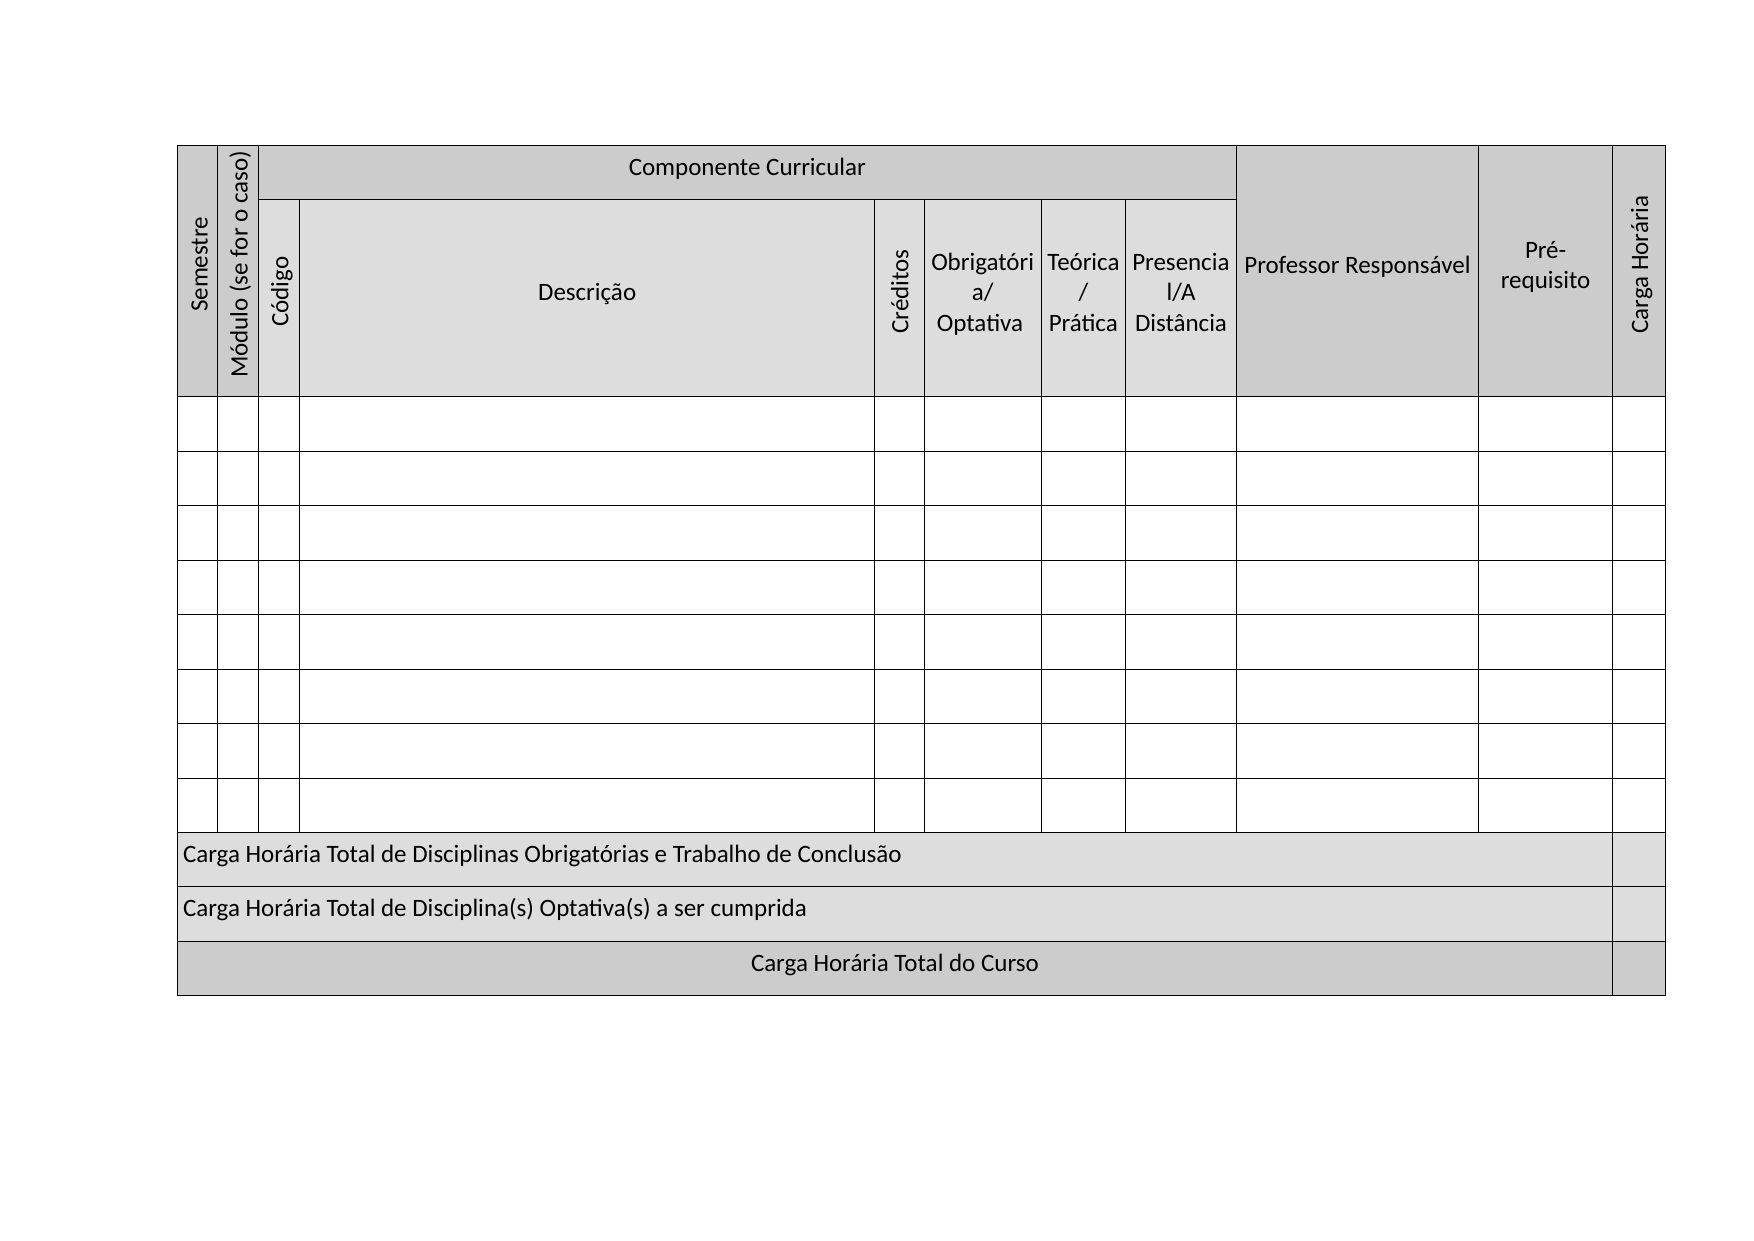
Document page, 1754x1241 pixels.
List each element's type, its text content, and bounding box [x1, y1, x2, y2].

table_cell [1126, 397, 1236, 451]
table_cell [1126, 506, 1236, 559]
table_cell [925, 724, 1041, 777]
table_cell [1042, 397, 1125, 451]
table_cell [259, 724, 299, 777]
table_cell [300, 397, 874, 451]
table_cell [178, 397, 217, 451]
table_cell [1042, 724, 1125, 777]
table_cell [218, 561, 258, 614]
table_cell [218, 615, 258, 668]
table_cell Código [259, 200, 299, 396]
table_cell Carga Horária Total do Curso [178, 942, 1612, 995]
table_header Módulo (se for o caso) [218, 146, 258, 396]
table_cell [1237, 670, 1478, 723]
table_cell [875, 670, 924, 723]
table_cell [178, 452, 217, 505]
table_cell [1613, 887, 1665, 941]
table_cell [1479, 670, 1612, 723]
table_cell Créditos [875, 200, 924, 396]
table_cell [218, 670, 258, 723]
table_cell [925, 670, 1041, 723]
table_cell [925, 561, 1041, 614]
table_cell [259, 561, 299, 614]
table_cell [925, 506, 1041, 559]
table_cell [300, 779, 874, 832]
table_cell [1613, 452, 1665, 505]
table_cell [259, 452, 299, 505]
table_cell [218, 397, 258, 451]
table_header Carga Horária [1613, 146, 1665, 396]
table_cell [1613, 724, 1665, 777]
table_cell [300, 724, 874, 777]
table_cell [875, 615, 924, 668]
table_header Semestre [178, 146, 217, 396]
table_cell [1042, 452, 1125, 505]
table_cell [218, 452, 258, 505]
table_cell [1479, 615, 1612, 668]
table_cell [259, 615, 299, 668]
table_cell [1613, 397, 1665, 451]
table_cell [925, 397, 1041, 451]
table_cell [875, 561, 924, 614]
table_cell Carga Horária Total de Disciplinas Obrigatórias e Trabalho de Conclusão [178, 833, 1612, 886]
table_cell [259, 670, 299, 723]
table_cell [1126, 561, 1236, 614]
table_cell [1237, 615, 1478, 668]
table_cell [1237, 561, 1478, 614]
table_cell [1613, 833, 1665, 886]
table_cell [1613, 670, 1665, 723]
table_cell [1479, 506, 1612, 559]
table_cell [1042, 670, 1125, 723]
table_cell [1126, 670, 1236, 723]
table_cell [1237, 506, 1478, 559]
table_cell [1237, 452, 1478, 505]
table_cell [178, 670, 217, 723]
table_cell Descrição [300, 200, 874, 396]
table_cell [1613, 779, 1665, 832]
table_cell [875, 506, 924, 559]
table_cell [178, 506, 217, 559]
table_cell Obrigatória/Optativa [925, 200, 1041, 396]
table_cell [218, 724, 258, 777]
table_cell [300, 561, 874, 614]
table_cell [1042, 561, 1125, 614]
table_cell [218, 506, 258, 559]
table_cell [178, 561, 217, 614]
table_cell [1613, 942, 1665, 995]
table_cell [300, 506, 874, 559]
table_cell [1613, 506, 1665, 559]
table_cell [218, 779, 258, 832]
table_cell [925, 779, 1041, 832]
table_cell [1126, 779, 1236, 832]
table_cell [1237, 779, 1478, 832]
table_cell [259, 779, 299, 832]
table_cell [300, 670, 874, 723]
table_cell [1237, 724, 1478, 777]
table_cell [875, 397, 924, 451]
table_cell [178, 615, 217, 668]
table_cell [875, 779, 924, 832]
table_cell [1237, 397, 1478, 451]
table_header Professor Responsável [1237, 146, 1478, 396]
table_cell [1042, 615, 1125, 668]
table_cell [1613, 561, 1665, 614]
table_header Pré-requisito [1479, 146, 1612, 396]
table_cell [178, 779, 217, 832]
table_cell [1479, 779, 1612, 832]
table_cell [1479, 452, 1612, 505]
table_cell [1126, 724, 1236, 777]
table_cell [259, 397, 299, 451]
table_cell [875, 452, 924, 505]
table_header Componente Curricular [259, 146, 1236, 199]
table_cell [1042, 779, 1125, 832]
table_cell [875, 724, 924, 777]
table_cell [1042, 506, 1125, 559]
table_cell [1126, 452, 1236, 505]
table_cell [1479, 561, 1612, 614]
table_cell [178, 724, 217, 777]
table_cell [925, 452, 1041, 505]
table_cell [259, 506, 299, 559]
table_cell Presencial/A Distância [1126, 200, 1236, 396]
table_cell [1479, 397, 1612, 451]
table_cell Carga Horária Total de Disciplina(s) Optativa(s) a ser cumprida [178, 887, 1612, 941]
table_cell [300, 615, 874, 668]
table_cell [300, 452, 874, 505]
table_cell Teórica/Prática [1042, 200, 1125, 396]
table_cell [925, 615, 1041, 668]
table_cell [1479, 724, 1612, 777]
table_cell [1126, 615, 1236, 668]
table_cell [1613, 615, 1665, 668]
